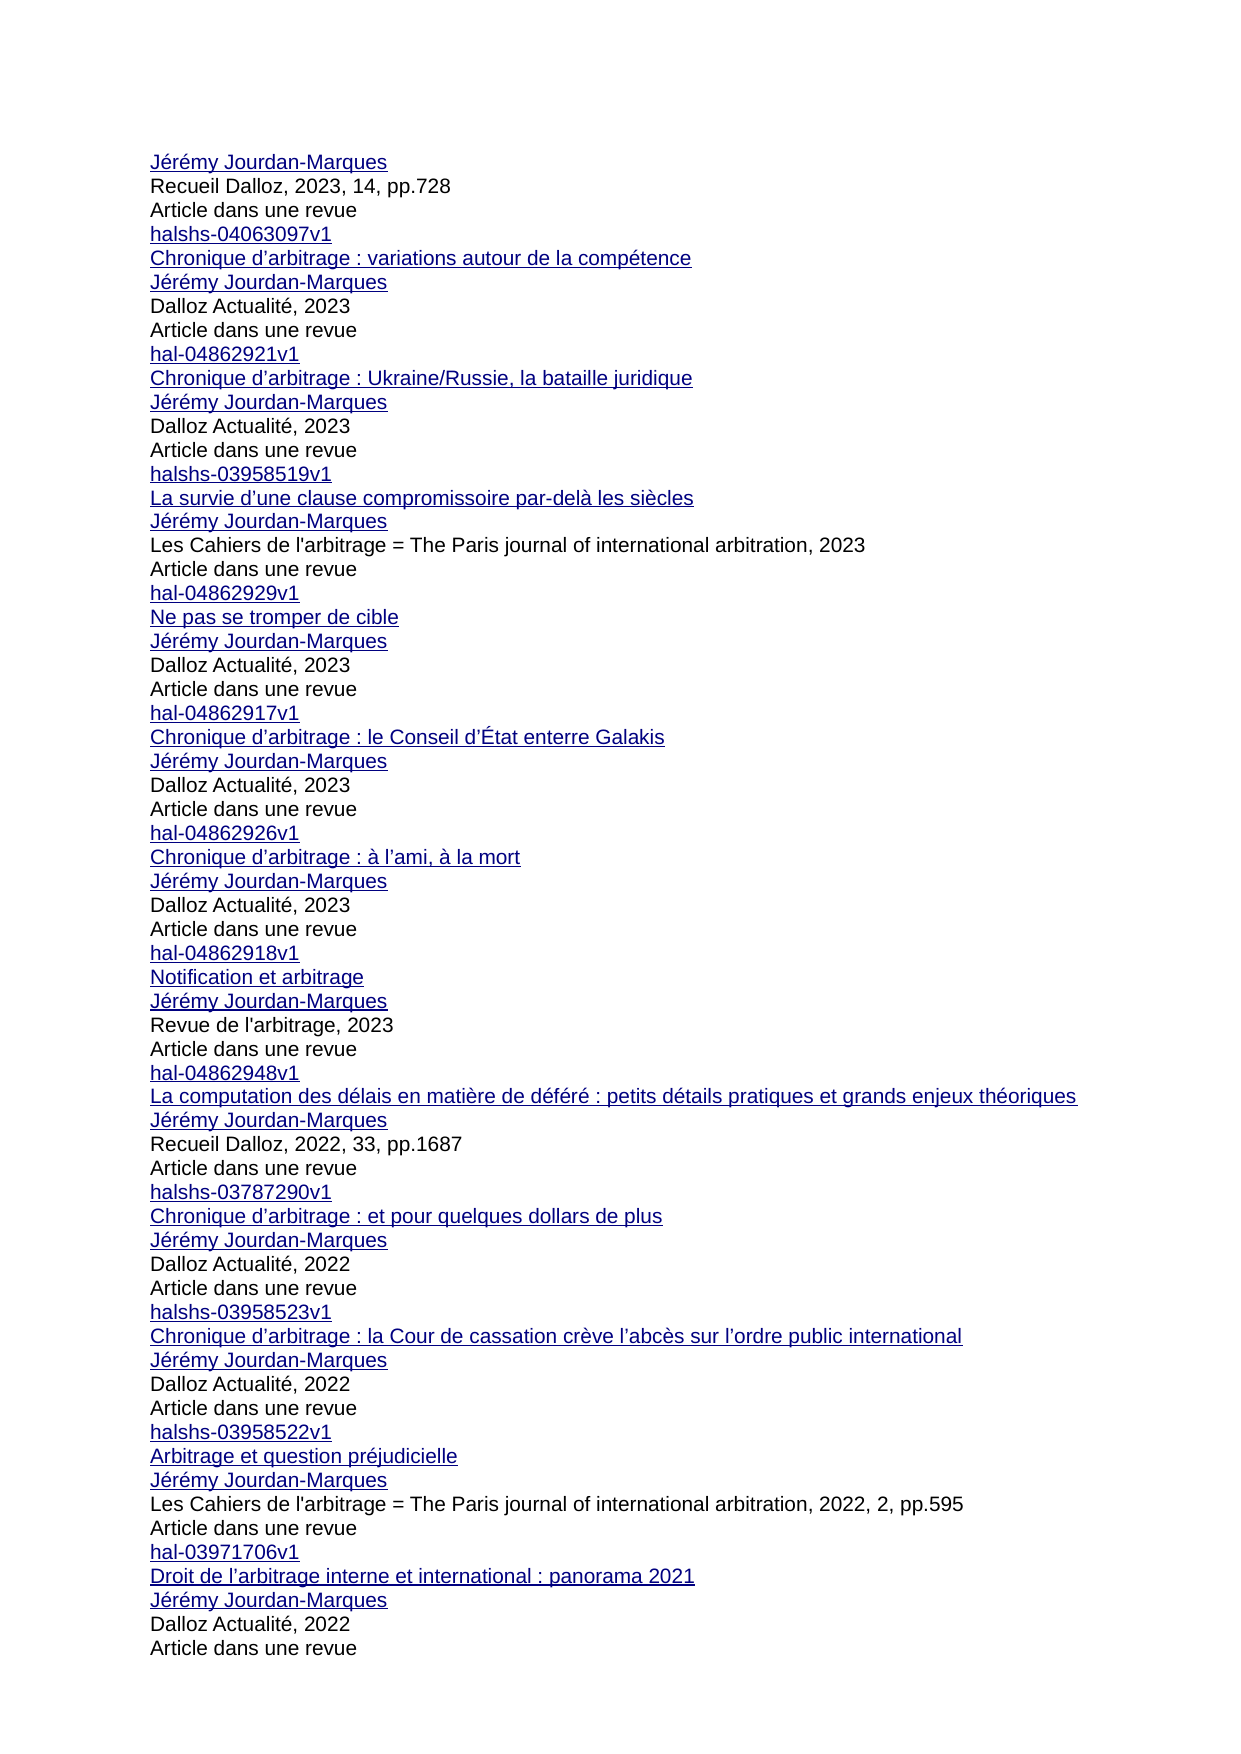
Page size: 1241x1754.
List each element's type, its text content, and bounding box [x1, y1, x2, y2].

table_cell Chronique d’arbitrage : Ukraine/Russie, la bataille juridique Jérémy Jourdan-Marques Dalloz Actualité, 2023 Article dans une revue halshs-03958519v1 [150, 366, 1090, 485]
table_cell Chronique d’arbitrage : et pour quelques dollars de plus Jérémy Jourdan-Marques Dalloz Actualité, 2022 Article dans une revue halshs-03958523v1 [150, 1204, 1090, 1324]
table_cell Arbitrage et question préjudicielle Jérémy Jourdan-Marques Les Cahiers de l'arbitrage = The Paris journal of international arbitration, 2022, 2, pp.595 Article dans une revue hal-03971706v1 [150, 1444, 1090, 1563]
table_cell Droit de l’arbitrage interne et international : panorama 2021 Jérémy Jourdan-Marques Dalloz Actualité, 2022 Article dans une revue [150, 1564, 1090, 1659]
table_cell La survie d’une clause compromissoire par-delà les siècles Jérémy Jourdan-Marques Les Cahiers de l'arbitrage = The Paris journal of international arbitration, 2023 Article dans une revue hal-04862929v1 [150, 485, 1090, 605]
table_cell Chronique d’arbitrage : la Cour de cassation crève l’abcès sur l’ordre public international Jérémy Jourdan-Marques Dalloz Actualité, 2022 Article dans une revue halshs-03958522v1 [150, 1324, 1090, 1444]
table_cell Jérémy Jourdan-Marques Recueil Dalloz, 2023, 14, pp.728 Article dans une revue halshs-04063097v1 [150, 150, 1090, 246]
table_cell La computation des délais en matière de déféré : petits détails pratiques et grands enjeux théoriques Jérémy Jourdan-Marques Recueil Dalloz, 2022, 33, pp.1687 Article dans une revue halshs-03787290v1 [150, 1084, 1090, 1204]
table_cell Chronique d’arbitrage : le Conseil d’État enterre Galakis Jérémy Jourdan-Marques Dalloz Actualité, 2023 Article dans une revue hal-04862926v1 [150, 725, 1090, 845]
table_cell Notification et arbitrage Jérémy Jourdan-Marques Revue de l'arbitrage, 2023 Article dans une revue hal-04862948v1 [150, 965, 1090, 1084]
table_cell Chronique d’arbitrage : à l’ami, à la mort Jérémy Jourdan-Marques Dalloz Actualité, 2023 Article dans une revue hal-04862918v1 [150, 845, 1090, 964]
table_cell Ne pas se tromper de cible Jérémy Jourdan-Marques Dalloz Actualité, 2023 Article dans une revue hal-04862917v1 [150, 605, 1090, 725]
table_cell Chronique d’arbitrage : variations autour de la compétence Jérémy Jourdan-Marques Dalloz Actualité, 2023 Article dans une revue hal-04862921v1 [150, 246, 1090, 366]
